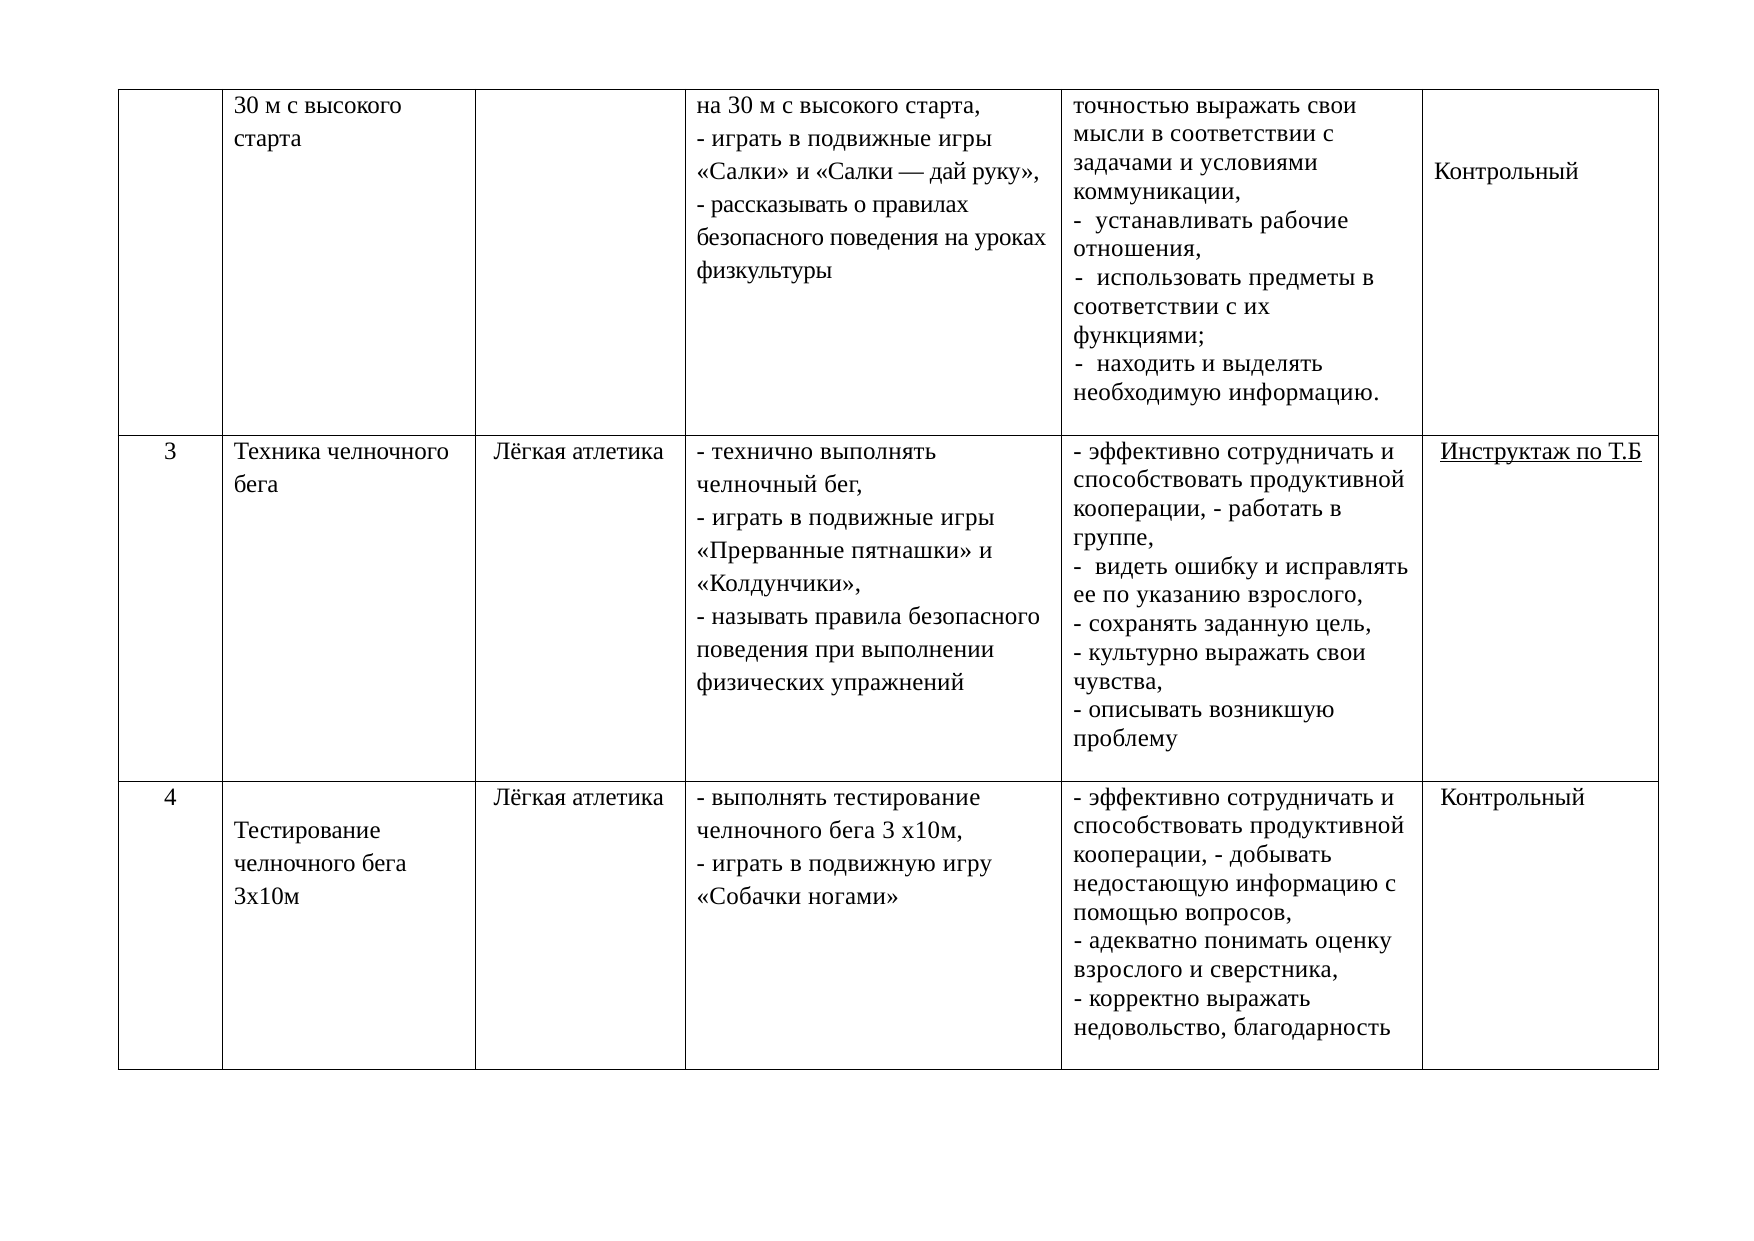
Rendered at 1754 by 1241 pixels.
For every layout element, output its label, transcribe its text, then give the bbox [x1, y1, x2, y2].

table_cell 3 [119, 436, 222, 781]
table_cell Лёгкая атлетика [476, 782, 685, 1069]
table_cell Тестирование челночного бега 3х10м [223, 782, 475, 1069]
table_cell - выполнять тестирование челночного бега 3 х10м, - играть в подвижную игру «Собачки ногами» [686, 782, 1061, 1069]
table_cell - технично выполнять челночный бег, - играть в подвижные игры «Прерванные пятнашки» и «Колдунчики», - называть правила безопасного поведения при выполнении физических упражнений [686, 436, 1061, 781]
table_cell - эффективно сотрудничать и способствовать продуктивной кооперации, - работать в группе, - видеть ошибку и исправлять ее по указанию взрослого, - сохранять заданную цель, - культурно выражать свои чувства, - описывать возникшую проблему [1062, 436, 1422, 781]
table_cell на 30 м с высокого старта, - играть в подвижные игры «Салки» и «Салки — дай руку», - рассказывать о правилах безопасного поведения на уроках физкультуры [686, 90, 1061, 435]
table_cell [476, 90, 685, 435]
table_cell Контрольный [1423, 90, 1658, 435]
table_cell Инструктаж по Т.Б [1423, 436, 1658, 781]
table_cell Контрольный [1423, 782, 1658, 1069]
table_cell Лёгкая атлетика [476, 436, 685, 781]
table_cell [119, 90, 222, 435]
table_cell 30 м с высокого старта [223, 90, 475, 435]
table_cell - с достаточной полнотой и точностью выражать свои мысли в соответствии с задачами и условиями коммуникации, - устанавливать рабочие отношения, - использовать предметы в соответствии с их функциями; - находить и выделять необходимую информацию. [1406, 90, 1422, 435]
table_cell 4 [119, 782, 222, 1069]
table_cell Техника челночного бега [223, 436, 475, 781]
